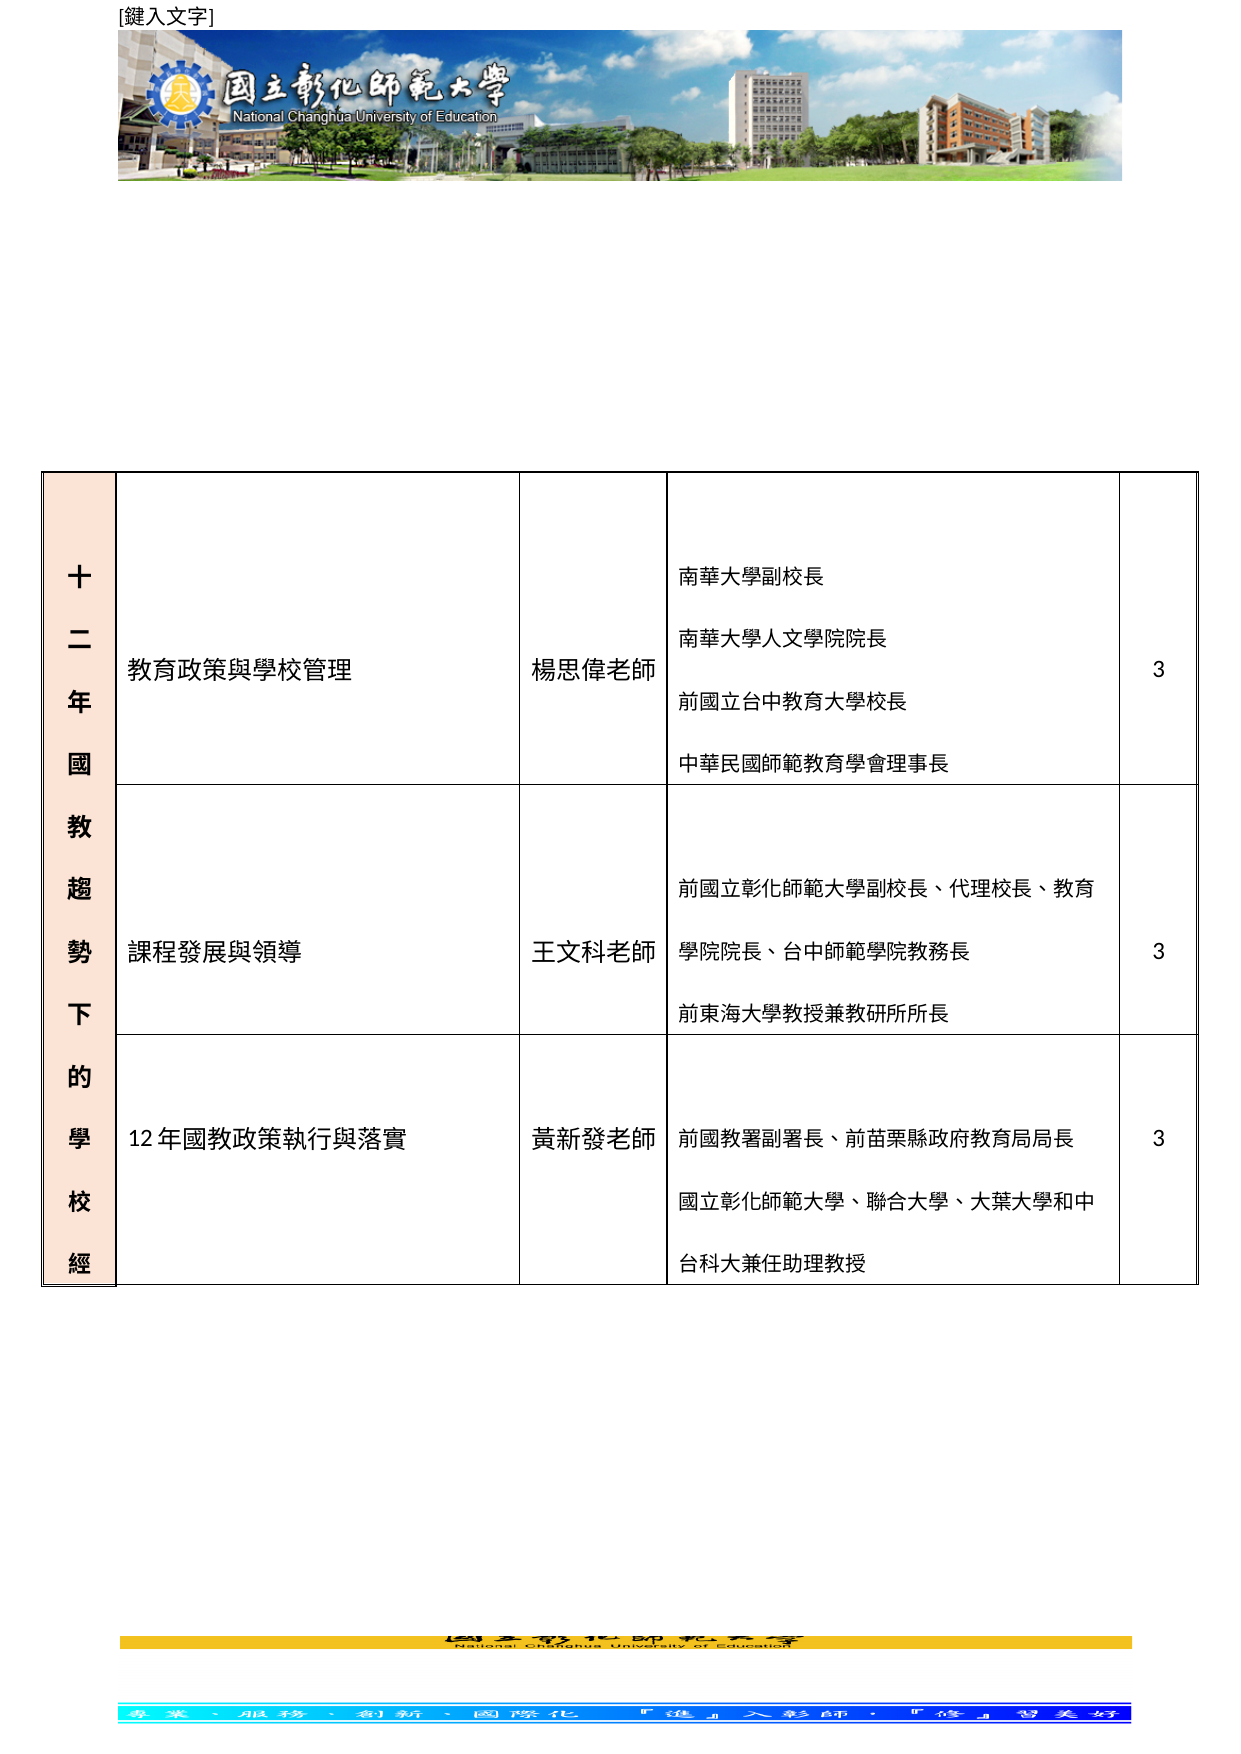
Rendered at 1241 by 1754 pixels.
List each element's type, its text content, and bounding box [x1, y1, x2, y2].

table_cell 3 [1120, 473, 1196, 783]
table_cell 前國立彰化師範大學副校長、代理校長、教育學院院長、台中師範學院教務長 前東海大學教授兼教研所所長 [668, 785, 1119, 1033]
table_cell 課程發展與領導 [117, 785, 519, 1033]
table_cell 王文科老師 [520, 785, 666, 1033]
table_cell 十 二 年 國 教 趨 勢 下 的 學 校 經 [44, 473, 115, 1283]
table_cell 南華大學副校長 南華大學人文學院院長 前國立台中教育大學校長 中華民國師範教育學會理事長 [668, 473, 1119, 783]
table_cell 3 [1120, 785, 1196, 1033]
table_cell 前國教署副署長、前苗栗縣政府教育局局長 國立彰化師範大學、聯合大學、大葉大學和中台科大兼任助理教授 [668, 1035, 1119, 1283]
table_cell 楊思偉老師 [520, 473, 666, 783]
table_cell 3 [1120, 1035, 1196, 1283]
table_cell 12年國教政策執行與落實 [117, 1035, 519, 1283]
table_cell 黃新發老師 [520, 1035, 666, 1283]
table_cell 教育政策與學校管理 [117, 473, 519, 783]
